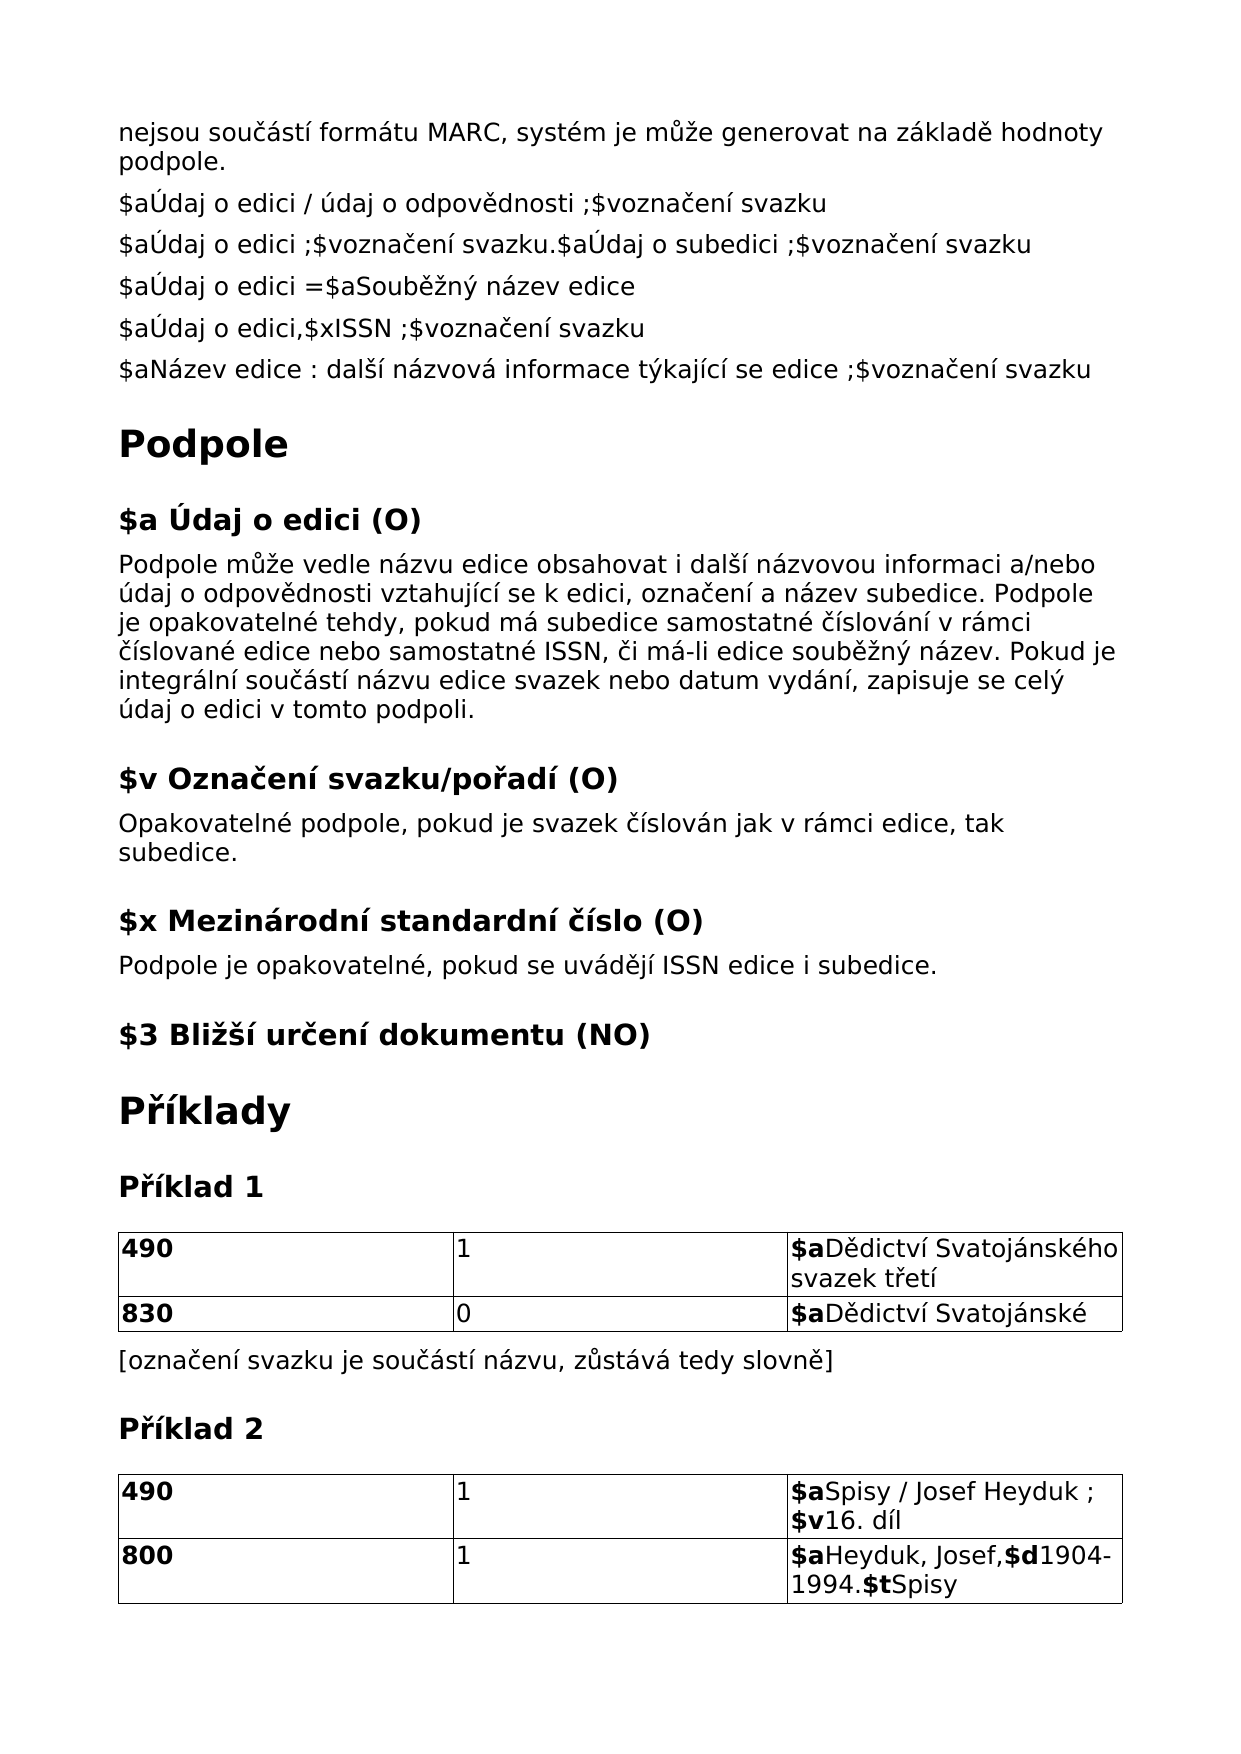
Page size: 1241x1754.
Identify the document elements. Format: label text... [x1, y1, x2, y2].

text [označení svazku je součástí názvu, zůstává tedy slovně] [118, 1346, 1122, 1375]
text $aNázev edice : další názvová informace týkající se edice ;$voznačení svazku [118, 356, 1122, 385]
text $aÚdaj o edici,$xISSN ;$voznačení svazku [118, 314, 1122, 343]
text Opakovatelné podpole, pokud je svazek číslován jak v rámci edice, tak subedice. [118, 809, 1122, 867]
table_cell 0 [454, 1297, 787, 1331]
table_header $aDědictví Svatojánského svazek třetí [788, 1233, 1122, 1296]
subtitle Příklad 2 [118, 1413, 1122, 1447]
subtitle Příklady [118, 1089, 1122, 1133]
subtitle Podpole [118, 422, 1122, 466]
table_header $aSpisy / Josef Heyduk ;$v16. díl [788, 1475, 1122, 1538]
subtitle $3 Bližší určení dokumentu (NO) [118, 1018, 1122, 1052]
table_header 1 [454, 1233, 787, 1296]
table_cell 800 [119, 1539, 453, 1602]
text Podpole je opakovatelné, pokud se uvádějí ISSN edice i subedice. [118, 951, 1122, 980]
subtitle Příklad 1 [118, 1170, 1122, 1204]
table_cell $aHeyduk, Josef,$d1904-1994.$tSpisy [788, 1539, 1122, 1602]
text $aÚdaj o edici / údaj o odpovědnosti ;$voznačení svazku [118, 189, 1122, 218]
subtitle $a Údaj o edici (O) [118, 503, 1122, 537]
text nejsou součástí formátu MARC, systém je může generovat na základě hodnoty podpole. [118, 118, 1122, 176]
subtitle $x Mezinárodní standardní číslo (O) [118, 905, 1122, 939]
table_header 490 [119, 1233, 453, 1296]
table_header 490 [119, 1475, 453, 1538]
text $aÚdaj o edici ;$voznačení svazku.$aÚdaj o subedici ;$voznačení svazku [118, 231, 1122, 260]
table_cell 830 [119, 1297, 453, 1331]
table_cell 1 [454, 1539, 787, 1602]
text Podpole může vedle názvu edice obsahovat i další názvovou informaci a/nebo údaj o odpovědnosti vztahující se k edici, označení a název subedice. Podpole je opakovatelné tehdy, pokud má subedice samostatné číslování v rámci číslované edice nebo samostatné ISSN, či má-li edice souběžný název. Pokud je integrální součástí názvu edice svazek nebo datum vydání, zapisuje se celý údaj o edici v tomto podpoli. [118, 550, 1122, 725]
subtitle $v Označení svazku/pořadí (O) [118, 762, 1122, 796]
table_header 1 [454, 1475, 787, 1538]
text $aÚdaj o edici =$aSouběžný název edice [118, 272, 1122, 301]
table_cell $aDědictví Svatojánské [788, 1297, 1122, 1331]
